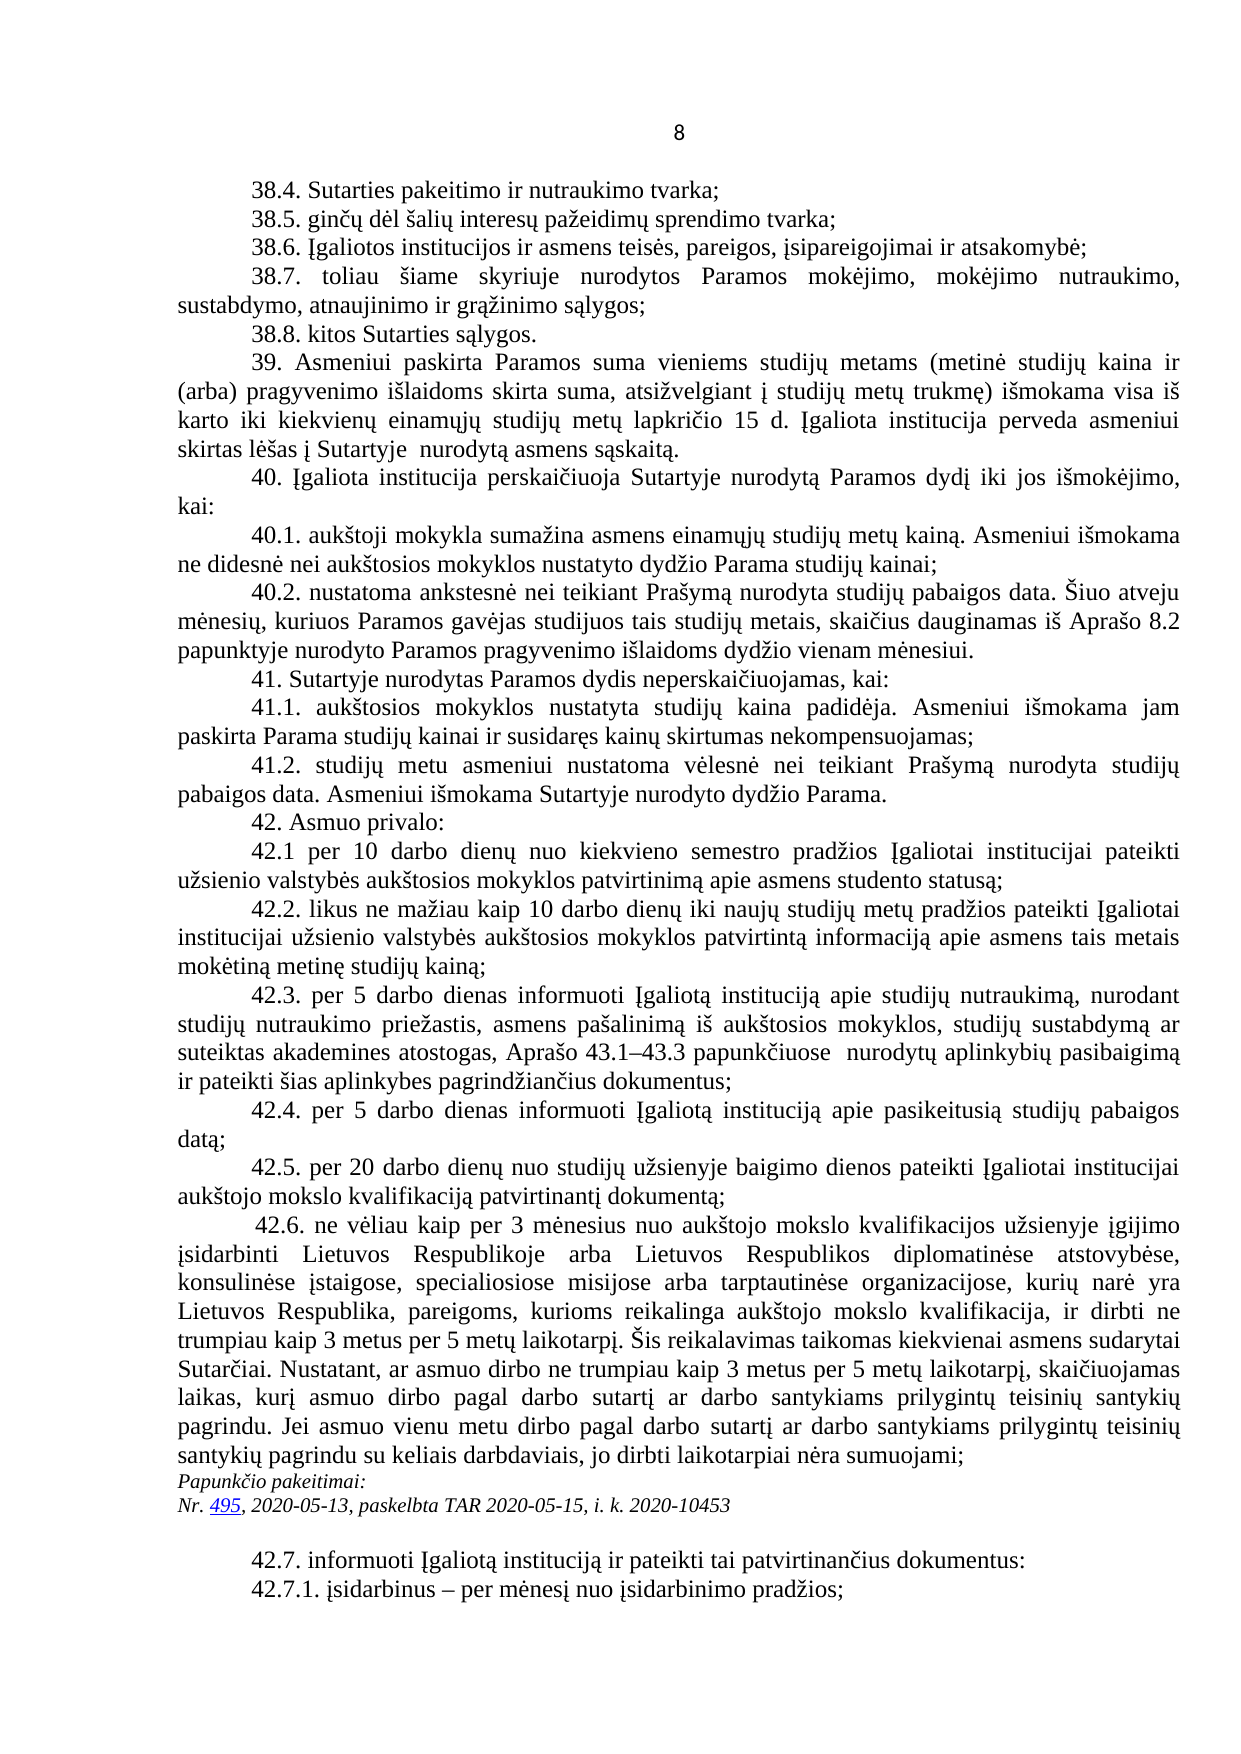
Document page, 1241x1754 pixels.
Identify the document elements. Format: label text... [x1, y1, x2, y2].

text 42. Asmuo privalo: [177, 807, 1181, 836]
text Nr. 495, 2020-05-13, paskelbta TAR 2020-05-15, i. k. 2020-10453 [177, 1493, 1181, 1517]
text 42.1 per 10 darbo dienų nuo kiekvieno semestro pradžios Įgaliotai institucijai pateikti užsienio valstybės aukštosios mokyklos patvirtinimą apie asmens studento statusą; [177, 836, 1181, 894]
text 42.7.1. įsidarbinus – per mėnesį nuo įsidarbinimo pradžios; [177, 1574, 1181, 1603]
text 39. Asmeniui paskirta Paramos suma vieniems studijų metams (metinė studijų kaina ir (arba) pragyvenimo išlaidoms skirta suma, atsižvelgiant į studijų metų trukmę) išmokama visa iš karto iki kiekvienų einamųjų studijų metų lapkričio 15 d. Įgaliota institucija perveda asmeniui skirtas lėšas į Sutartyje nurodytą asmens sąskaitą. [177, 347, 1181, 462]
text 42.2. likus ne mažiau kaip 10 darbo dienų iki naujų studijų metų pradžios pateikti Įgaliotai institucijai užsienio valstybės aukštosios mokyklos patvirtintą informaciją apie asmens tais metais mokėtiną metinę studijų kainą; [177, 894, 1181, 980]
text 38.8. kitos Sutarties sąlygos. [177, 319, 1181, 347]
text 40.2. nustatoma ankstesnė nei teikiant Prašymą nurodyta studijų pabaigos data. Šiuo atveju mėnesių, kuriuos Paramos gavėjas studijuos tais studijų metais, skaičius dauginamas iš Aprašo 8.2 papunktyje nurodyto Paramos pragyvenimo išlaidoms dydžio vienam mėnesiui. [177, 577, 1181, 664]
text 42.3. per 5 darbo dienas informuoti Įgaliotą instituciją apie studijų nutraukimą, nurodant studijų nutraukimo priežastis, asmens pašalinimą iš aukštosios mokyklos, studijų sustabdymą ar suteiktas akademines atostogas, Aprašo 43.1–43.3 papunkčiuose nurodytų aplinkybių pasibaigimą ir pateikti šias aplinkybes pagrindžiančius dokumentus; [177, 980, 1181, 1095]
text 38.6. Įgaliotos institucijos ir asmens teisės, pareigos, įsipareigojimai ir atsakomybė; [177, 232, 1181, 261]
text 38.5. ginčų dėl šalių interesų pažeidimų sprendimo tvarka; [177, 204, 1181, 232]
text 41.2. studijų metu asmeniui nustatoma vėlesnė nei teikiant Prašymą nurodyta studijų pabaigos data. Asmeniui išmokama Sutartyje nurodyto dydžio Parama. [177, 750, 1181, 807]
text 42.6. ne vėliau kaip per 3 mėnesius nuo aukštojo mokslo kvalifikacijos užsienyje įgijimo įsidarbinti Lietuvos Respublikoje arba Lietuvos Respublikos diplomatinėse atstovybėse, konsulinėse įstaigose, specialiosiose misijose arba tarptautinėse organizacijose, kurių narė yra Lietuvos Respublika, pareigoms, kurioms reikalinga aukštojo mokslo kvalifikacija, ir dirbti ne trumpiau kaip 3 metus per 5 metų laikotarpį. Šis reikalavimas taikomas kiekvienai asmens sudarytai Sutarčiai. Nustatant, ar asmuo dirbo ne trumpiau kaip 3 metus per 5 metų laikotarpį, skaičiuojamas laikas, kurį asmuo dirbo pagal darbo sutartį ar darbo santykiams prilygintų teisinių santykių pagrindu. Jei asmuo vienu metu dirbo pagal darbo sutartį ar darbo santykiams prilygintų teisinių santykių pagrindu su keliais darbdaviais, jo dirbti laikotarpiai nėra sumuojami; [177, 1210, 1181, 1469]
text 41.1. aukštosios mokyklos nustatyta studijų kaina padidėja. Asmeniui išmokama jam paskirta Parama studijų kainai ir susidaręs kainų skirtumas nekompensuojamas; [177, 692, 1181, 750]
text 40.1. aukštoji mokykla sumažina asmens einamųjų studijų metų kainą. Asmeniui išmokama ne didesnė nei aukštosios mokyklos nustatyto dydžio Parama studijų kainai; [177, 520, 1181, 577]
text 42.5. per 20 darbo dienų nuo studijų užsienyje baigimo dienos pateikti Įgaliotai institucijai aukštojo mokslo kvalifikaciją patvirtinantį dokumentą; [177, 1152, 1181, 1210]
text 38.7. toliau šiame skyriuje nurodytos Paramos mokėjimo, mokėjimo nutraukimo, sustabdymo, atnaujinimo ir grąžinimo sąlygos; [177, 261, 1181, 319]
text 38.4. Sutarties pakeitimo ir nutraukimo tvarka; [177, 175, 1181, 204]
text 42.4. per 5 darbo dienas informuoti Įgaliotą instituciją apie pasikeitusią studijų pabaigos datą; [177, 1095, 1181, 1152]
text 41. Sutartyje nurodytas Paramos dydis neperskaičiuojamas, kai: [177, 664, 1181, 692]
text 42.7. informuoti Įgaliotą instituciją ir pateikti tai patvirtinančius dokumentus: [177, 1546, 1181, 1574]
text 40. Įgaliota institucija perskaičiuoja Sutartyje nurodytą Paramos dydį iki jos išmokėjimo, kai: [177, 462, 1181, 520]
text Papunkčio pakeitimai: [177, 1469, 1181, 1493]
